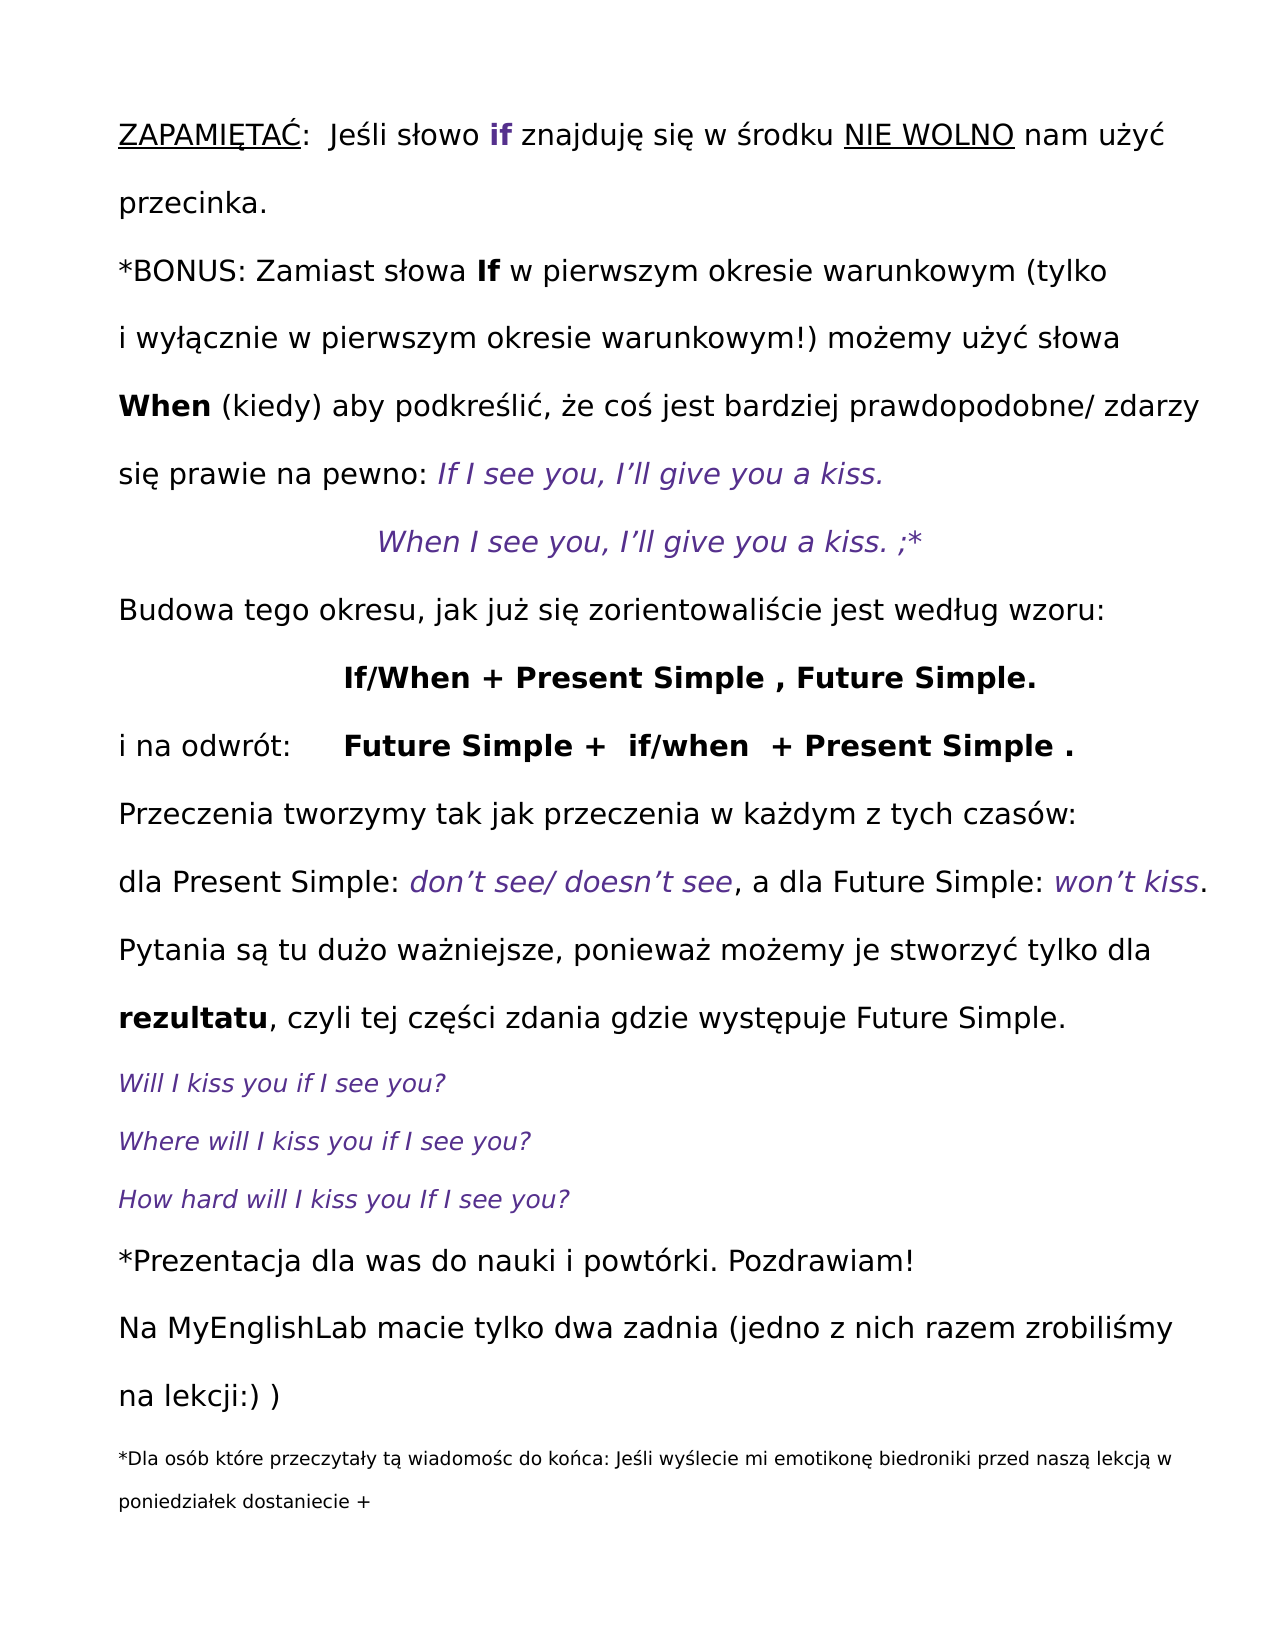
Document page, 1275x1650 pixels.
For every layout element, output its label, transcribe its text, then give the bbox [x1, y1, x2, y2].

text Pytania są tu dużo ważniejsze, ponieważ możemy je stworzyć tylko dla rezultatu, czyli tej części zdania gdzie występuje Future Simple. [118, 933, 1215, 1035]
text *Prezentacja dla was do nauki i powtórki. Pozdrawiam! [118, 1244, 1215, 1278]
text If/When + Present Simple , Future Simple. [118, 661, 1215, 695]
text Na MyEnglishLab macie tylko dwa zadnia (jedno z nich razem zrobiliśmy na lekcji:) ) [118, 1312, 1215, 1414]
text i na odwrót: Future Simple + if/when + Present Simple . [118, 729, 1215, 763]
text When I see you, I’ll give you a kiss. ;* [118, 526, 1215, 559]
text dla Present Simple: don’t see/ doesn’t see, a dla Future Simple: won’t kiss. [118, 865, 1215, 899]
text *BONUS: Zamiast słowa If w pierwszym okresie warunkowym (tylko i wyłącznie w pierwszym okresie warunkowym!) możemy użyć słowa When (kiedy) aby podkreślić, że coś jest bardziej prawdopodobne/ zdarzy się prawie na pewno: If I see you, I’ll give you a kiss. [118, 254, 1215, 492]
text *Dla osób które przeczytały tą wiadomośc do końca: Jeśli wyślecie mi emotikonę biedroniki przed naszą lekcją w poniedziałek dostaniecie + [118, 1448, 1215, 1513]
text Budowa tego okresu, jak już się zorientowaliście jest według wzoru: [118, 593, 1215, 627]
text Przeczenia tworzymy tak jak przeczenia w każdym z tych czasów: [118, 797, 1215, 831]
text ZAPAMIĘTAĆ: Jeśli słowo if znajduję się w środku NIE WOLNO nam użyć przecinka. [118, 118, 1215, 220]
text How hard will I kiss you If I see you? [118, 1186, 1215, 1215]
text Will I kiss you if I see you? [118, 1069, 1215, 1098]
text Where will I kiss you if I see you? [118, 1127, 1215, 1156]
